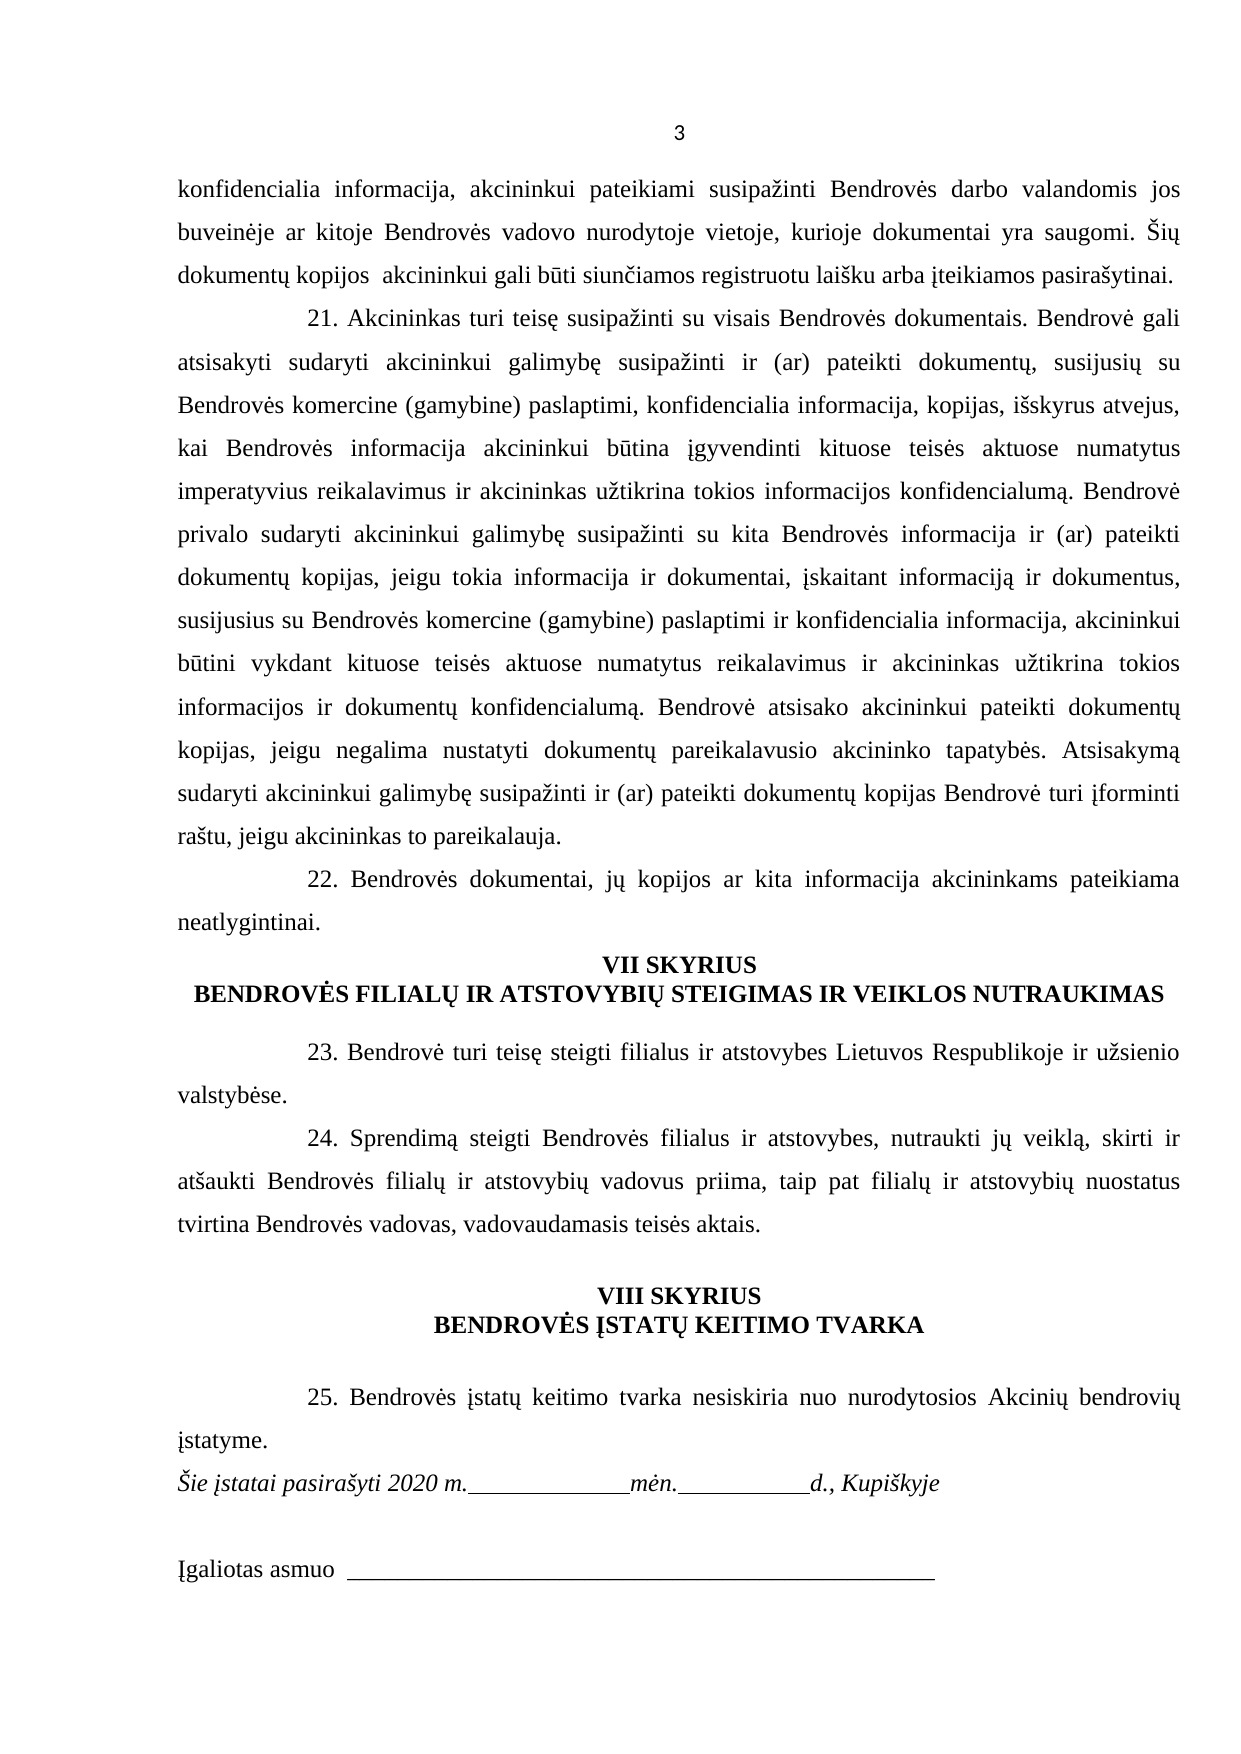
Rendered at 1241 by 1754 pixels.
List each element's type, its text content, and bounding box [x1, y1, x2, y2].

text BENDROVĖS FILIALŲ IR ATSTOVYBIŲ STEIGIMAS IR VEIKLOS NUTRAUKIMAS [177, 979, 1181, 1008]
text Šie įstatai pasirašyti 2020 m. mėn. d., Kupiškyje [177, 1468, 1181, 1497]
text konfidencialia informacija, akcininkui pateikiami susipažinti Bendrovės darbo valandomis jos buveinėje ar kitoje Bendrovės vadovo nurodytoje vietoje, kurioje dokumentai yra saugomi. Šių dokumentų kopijos akcininkui gali būti siunčiamos registruotu laišku arba įteikiamos pasirašytinai. [177, 174, 1181, 289]
text 25. Bendrovės įstatų keitimo tvarka nesiskiria nuo nurodytosios Akcinių bendrovių įstatyme. [177, 1382, 1181, 1453]
text BENDROVĖS ĮSTATŲ KEITIMO TVARKA [177, 1310, 1181, 1338]
text 22. Bendrovės dokumentai, jų kopijos ar kita informacija akcininkams pateikiama neatlygintinai. [177, 864, 1181, 936]
text 21. Akcininkas turi teisę susipažinti su visais Bendrovės dokumentais. Bendrovė gali atsisakyti sudaryti akcininkui galimybę susipažinti ir (ar) pateikti dokumentų, susijusių su Bendrovės komercine (gamybine) paslaptimi, konfidencialia informacija, kopijas, išskyrus atvejus, kai Bendrovės informacija akcininkui būtina įgyvendinti kituose teisės aktuose numatytus imperatyvius reikalavimus ir akcininkas užtikrina tokios informacijos konfidencialumą. Bendrovė privalo sudaryti akcininkui galimybę susipažinti su kita Bendrovės informacija ir (ar) pateikti dokumentų kopijas, jeigu tokia informacija ir dokumentai, įskaitant informaciją ir dokumentus, susijusius su Bendrovės komercine (gamybine) paslaptimi ir konfidencialia informacija, akcininkui būtini vykdant kituose teisės aktuose numatytus reikalavimus ir akcininkas užtikrina tokios informacijos ir dokumentų konfidencialumą. Bendrovė atsisako akcininkui pateikti dokumentų kopijas, jeigu negalima nustatyti dokumentų pareikalavusio akcininko tapatybės. Atsisakymą sudaryti akcininkui galimybę susipažinti ir (ar) pateikti dokumentų kopijas Bendrovė turi įforminti raštu, jeigu akcininkas to pareikalauja. [177, 303, 1181, 850]
text 23. Bendrovė turi teisę steigti filialus ir atstovybes Lietuvos Respublikoje ir užsienio valstybėse. [177, 1037, 1181, 1108]
text VIII SKYRIUS [177, 1281, 1181, 1310]
text Įgaliotas asmuo _______________________________________________ [177, 1554, 1181, 1583]
text 24. Sprendimą steigti Bendrovės filialus ir atstovybes, nutraukti jų veiklą, skirti ir atšaukti Bendrovės filialų ir atstovybių vadovus priima, taip pat filialų ir atstovybių nuostatus tvirtina Bendrovės vadovas, vadovaudamasis teisės aktais. [177, 1123, 1181, 1238]
text VII SKYRIUS [177, 950, 1181, 979]
